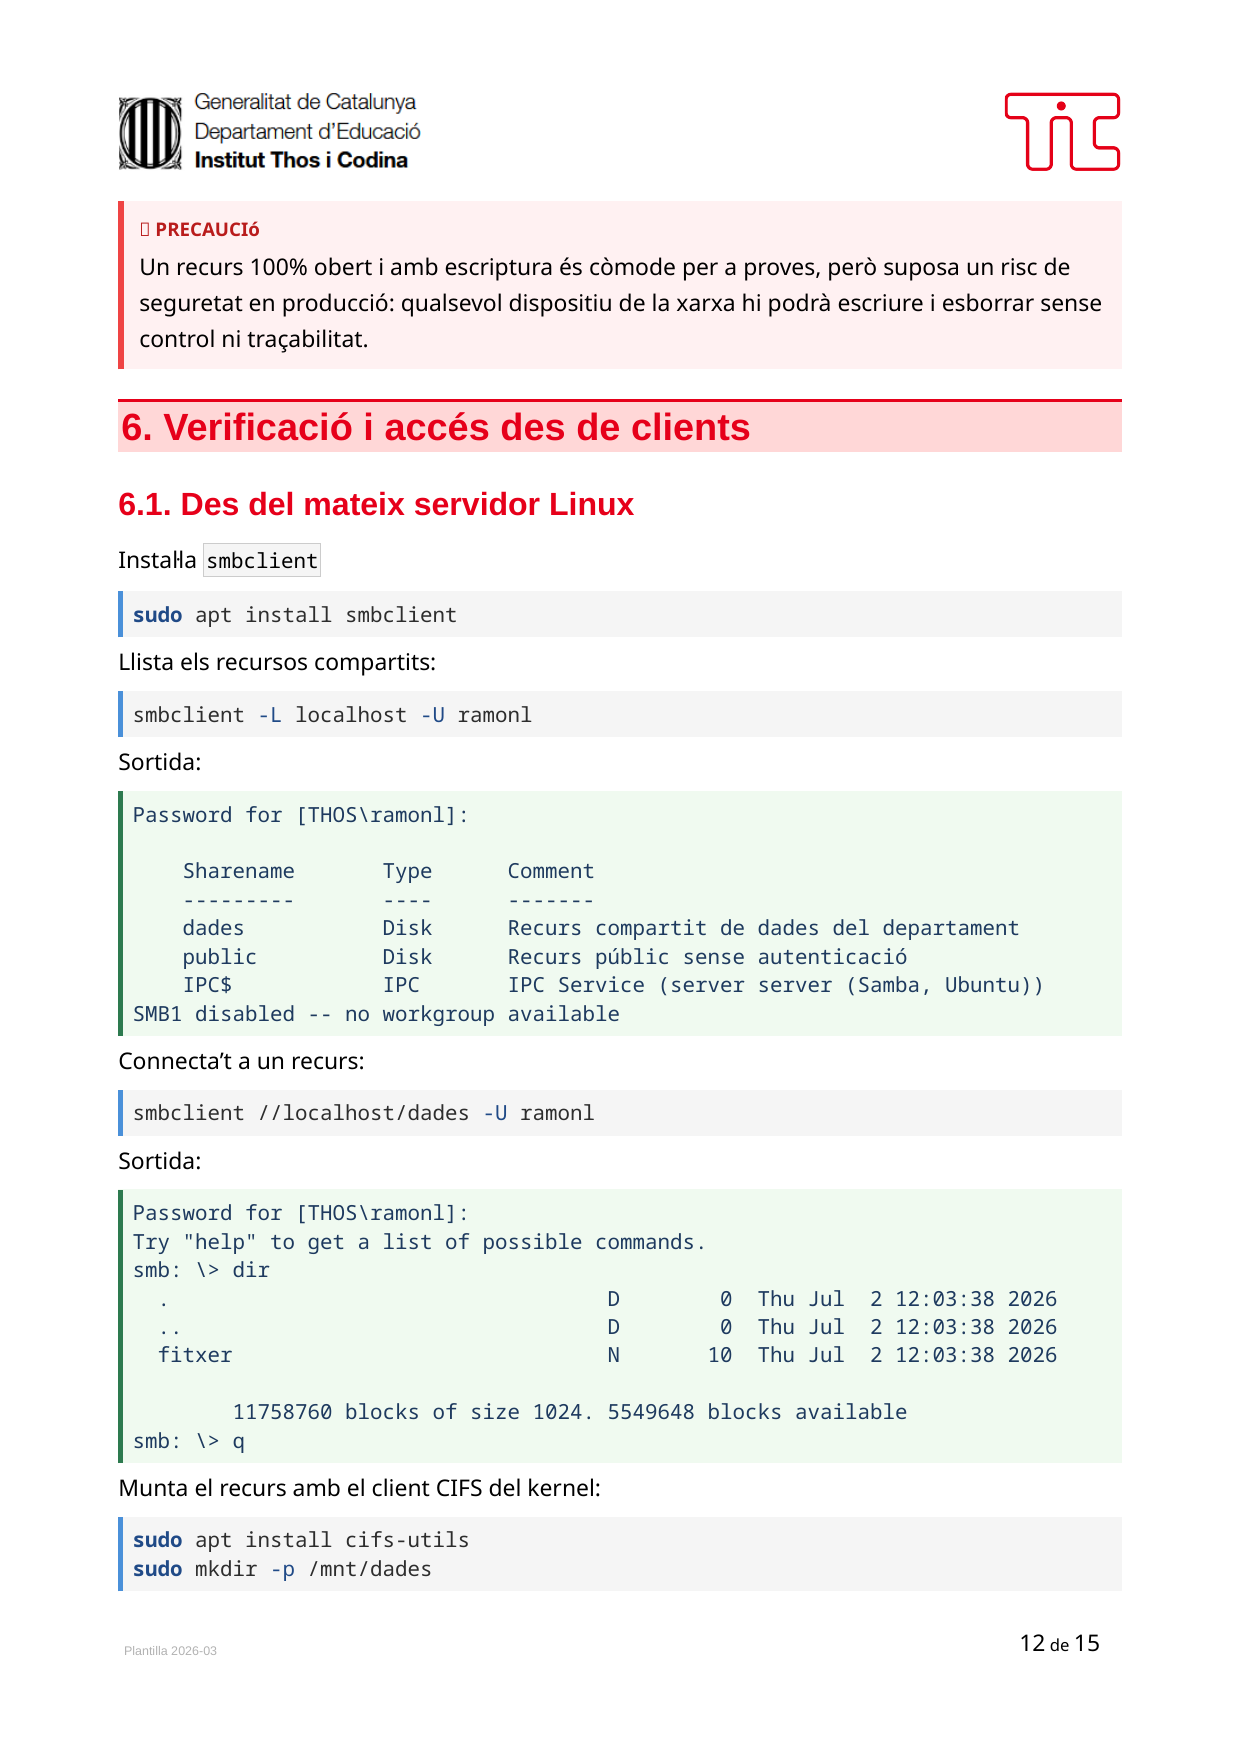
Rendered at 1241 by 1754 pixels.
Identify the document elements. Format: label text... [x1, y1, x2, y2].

text sudo apt install cifs-utils [123, 1517, 1122, 1554]
text Instal·la smbclient [118, 543, 203, 577]
text Sortida: [118, 746, 1122, 777]
subtitle 6.1. Des del mateix servidor Linux [118, 485, 1122, 522]
picture [118, 92, 422, 171]
text Sharename Type Comment [123, 857, 1122, 885]
text Password for [THOS\ramonl]: [123, 791, 1122, 828]
text smbclient //localhost/dades -U ramonl [123, 1090, 1122, 1136]
text 🔴 PRECAUCIó [124, 201, 1122, 237]
text smbclient -L localhost -U ramonl [123, 691, 1122, 737]
text sudo mkdir -p /mnt/dades [123, 1554, 1122, 1591]
text Connecta’t a un recurs: [118, 1045, 1122, 1076]
text Sortida: [118, 1145, 1122, 1176]
picture [1004, 92, 1123, 171]
text Llista els recursos compartits: [118, 646, 1122, 677]
text . D 0 Thu Jul 2 12:03:38 2026 [123, 1284, 1122, 1312]
text smb: \> dir [123, 1255, 1122, 1284]
text SMB1 disabled -- no workgroup available [123, 999, 1122, 1036]
text Un recurs 100% obert i amb escriptura és còmode per a proves, però suposa un risc de seguretat en producció: qualsevol dispositiu de la xarxa hi podrà escriure i esborrar sense control ni traçabilitat. [124, 237, 1122, 369]
text Password for [THOS\ramonl]: [118, 1189, 1122, 1227]
text public Disk Recurs públic sense autenticació [123, 942, 1122, 970]
text smb: \> q [123, 1426, 1122, 1463]
text 11758760 blocks of size 1024. 5549648 blocks available [123, 1397, 1122, 1426]
text fitxer N 10 Thu Jul 2 12:03:38 2026 [123, 1341, 1122, 1369]
text Instal·la smbclient [321, 543, 1122, 577]
text IPC$ IPC IPC Service (server server (Samba, Ubuntu)) [123, 970, 1122, 999]
text Try "help" to get a list of possible commands. [123, 1227, 1122, 1255]
text Munta el recurs amb el client CIFS del kernel: [118, 1472, 1122, 1503]
subtitle 6. Verificació i accés des de clients [118, 402, 1122, 452]
text dades Disk Recurs compartit de dades del departament [123, 913, 1122, 942]
text sudo apt install smbclient [123, 591, 1122, 637]
text .. D 0 Thu Jul 2 12:03:38 2026 [123, 1312, 1122, 1341]
text --------- ---- ------- [123, 885, 1122, 913]
